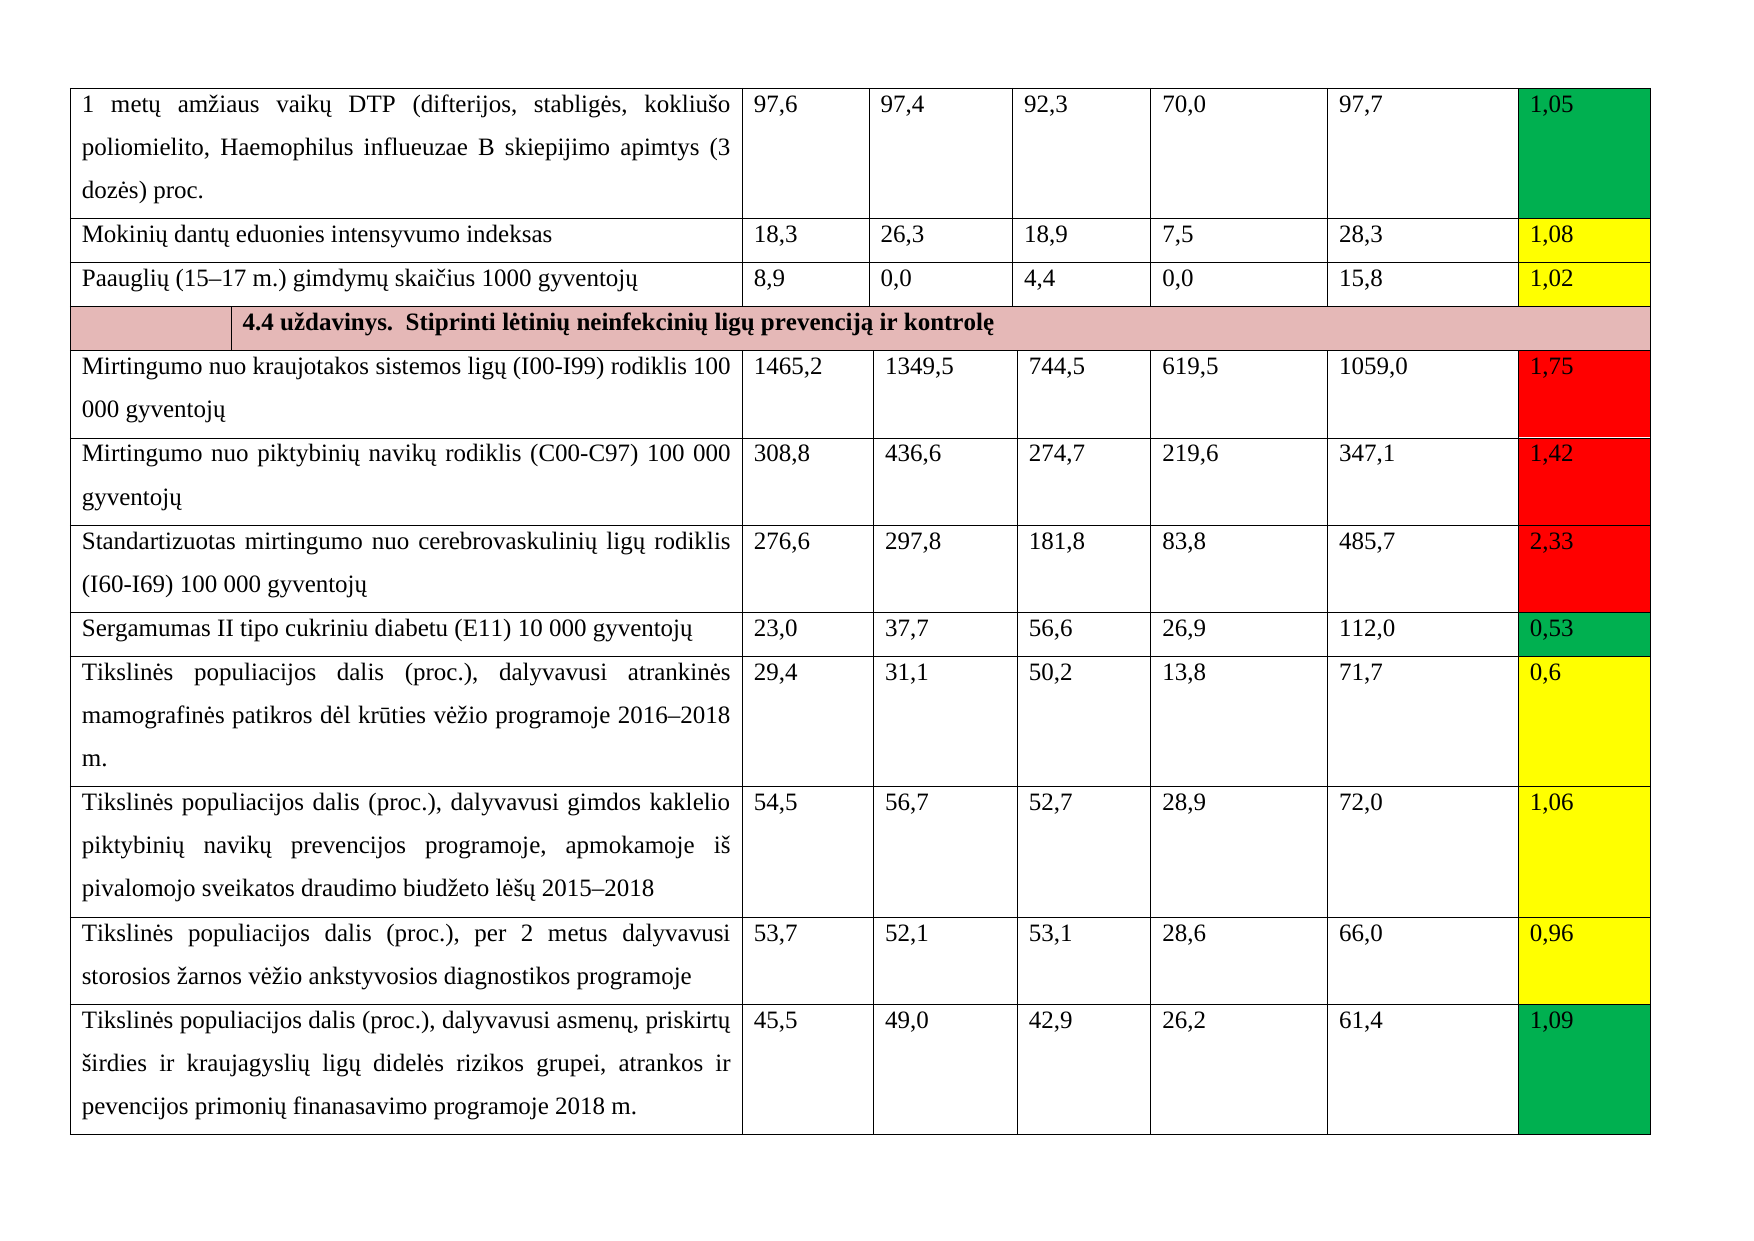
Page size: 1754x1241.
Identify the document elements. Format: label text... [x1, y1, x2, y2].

table_cell 53,1 [1018, 918, 1150, 1004]
table_cell 72,0 [1328, 787, 1518, 917]
table_cell Tikslinės populiacijos dalis (proc.), dalyvavusi atrankinės mamografinės patikros dėl krūties vėžio programoje 2016–2018 m. [71, 657, 742, 786]
table_cell 18,9 [1013, 219, 1150, 262]
table_cell Tikslinės populiacijos dalis (proc.), dalyvavusi asmenų, priskirtų širdies ir kraujagyslių ligų didelės rizikos grupei, atrankos ir pevencijos primonių finanasavimo programoje 2018 m. [71, 1005, 742, 1134]
table_cell 619,5 [1151, 351, 1327, 437]
table_cell 0,0 [1151, 263, 1327, 306]
table_cell 0,53 [1519, 613, 1650, 656]
table_cell 26,3 [870, 219, 1012, 262]
table_cell 4.4 uždavinys. Stiprinti lėtinių neinfekcinių ligų prevenciją ir kontrolę [232, 307, 1650, 350]
table_cell 56,7 [874, 787, 1017, 917]
table_cell 274,7 [1018, 439, 1150, 525]
table_cell Mokinių dantų eduonies intensyvumo indeksas [71, 219, 742, 262]
table_cell 0,96 [1519, 918, 1650, 1004]
table_cell 37,7 [874, 613, 1017, 656]
table_cell Paauglių (15–17 m.) gimdymų skaičius 1000 gyventojų [71, 263, 742, 306]
table_cell 1,05 [1519, 89, 1650, 218]
table_cell 49,0 [874, 1005, 1017, 1134]
table_cell 18,3 [743, 219, 869, 262]
table_cell 347,1 [1328, 439, 1518, 525]
table_cell 1 metų amžiaus vaikų DTP (difterijos, stabligės, kokliušo poliomielito, Haemophilus influeuzae B skiepijimo apimtys (3 dozės) proc. [71, 89, 742, 218]
table_cell 297,8 [874, 526, 1017, 612]
table_cell 45,5 [743, 1005, 873, 1134]
table_cell 308,8 [743, 439, 873, 525]
table_cell 29,4 [743, 657, 873, 786]
table_cell 97,4 [870, 89, 1012, 218]
table_cell 436,6 [874, 439, 1017, 525]
table_cell 1465,2 [743, 351, 873, 437]
table_cell 1059,0 [1328, 351, 1518, 437]
table_cell 52,7 [1018, 787, 1150, 917]
table_cell 52,1 [874, 918, 1017, 1004]
table_cell 66,0 [1328, 918, 1518, 1004]
table_cell 28,3 [1328, 219, 1518, 262]
table_cell 4,4 [1013, 263, 1150, 306]
table_cell Mirtingumo nuo piktybinių navikų rodiklis (C00-C97) 100 000 gyventojų [71, 439, 742, 525]
table_cell 7,5 [1151, 219, 1327, 262]
table_cell 1,08 [1519, 219, 1650, 262]
table_cell 0,0 [870, 263, 1012, 306]
table_cell 54,5 [743, 787, 873, 917]
table_cell 42,9 [1018, 1005, 1150, 1134]
table_cell Sergamumas II tipo cukriniu diabetu (E11) 10 000 gyventojų [71, 613, 742, 656]
table_cell 1,75 [1519, 351, 1650, 437]
table_cell Tikslinės populiacijos dalis (proc.), per 2 metus dalyvavusi storosios žarnos vėžio ankstyvosios diagnostikos programoje [71, 918, 742, 1004]
table_cell 28,6 [1151, 918, 1327, 1004]
table_cell 61,4 [1328, 1005, 1518, 1134]
table_cell Standartizuotas mirtingumo nuo cerebrovaskulinių ligų rodiklis (I60-I69) 100 000 gyventojų [71, 526, 742, 612]
table_cell 1349,5 [874, 351, 1017, 437]
table_cell 97,7 [1328, 89, 1518, 218]
table_cell 744,5 [1018, 351, 1150, 437]
table_cell 1,42 [1519, 439, 1650, 525]
table_cell 219,6 [1151, 439, 1327, 525]
table_cell 1,02 [1519, 263, 1650, 306]
table_cell 15,8 [1328, 263, 1518, 306]
table_cell 8,9 [743, 263, 869, 306]
table_cell 0,6 [1519, 657, 1650, 786]
table_cell 2,33 [1519, 526, 1650, 612]
table_cell 56,6 [1018, 613, 1150, 656]
table_cell 70,0 [1151, 89, 1327, 218]
table_cell 28,9 [1151, 787, 1327, 917]
table_cell 13,8 [1151, 657, 1327, 786]
table_cell Tikslinės populiacijos dalis (proc.), dalyvavusi gimdos kaklelio piktybinių navikų prevencijos programoje, apmokamoje iš pivalomojo sveikatos draudimo biudžeto lėšų 2015–2018 [71, 787, 742, 917]
table_cell 23,0 [743, 613, 873, 656]
table_cell 26,2 [1151, 1005, 1327, 1134]
table_cell 485,7 [1328, 526, 1518, 612]
table_cell 112,0 [1328, 613, 1518, 656]
table_cell Mirtingumo nuo kraujotakos sistemos ligų (I00-I99) rodiklis 100 000 gyventojų [71, 351, 742, 437]
table_cell 50,2 [1018, 657, 1150, 786]
table_cell 97,6 [743, 89, 869, 218]
table_cell 31,1 [874, 657, 1017, 786]
table_cell 1,06 [1519, 787, 1650, 917]
table_cell 92,3 [1013, 89, 1150, 218]
table_cell [71, 307, 231, 350]
table_cell 1,09 [1519, 1005, 1650, 1134]
table_cell 83,8 [1151, 526, 1327, 612]
table_cell 53,7 [743, 918, 873, 1004]
table_cell 276,6 [743, 526, 873, 612]
table_cell 71,7 [1328, 657, 1518, 786]
table_cell 26,9 [1151, 613, 1327, 656]
table_cell 181,8 [1018, 526, 1150, 612]
